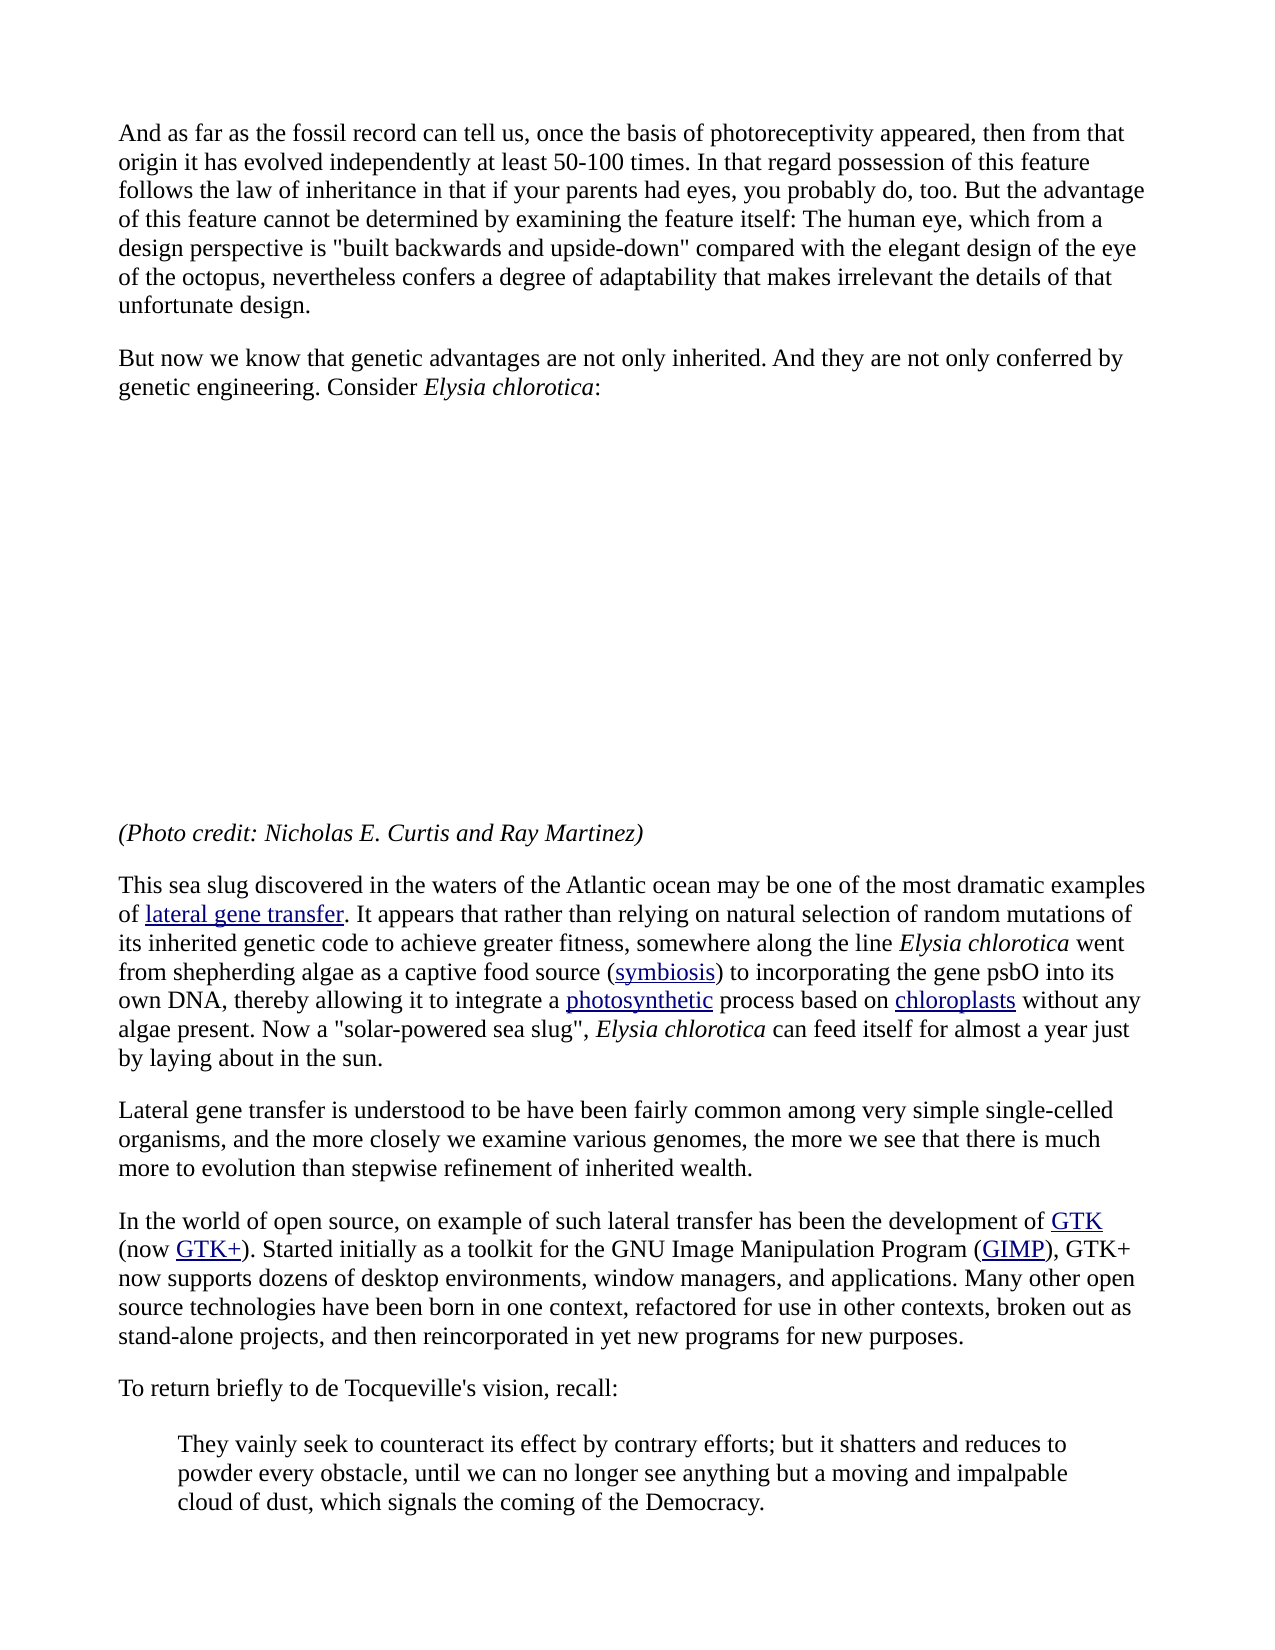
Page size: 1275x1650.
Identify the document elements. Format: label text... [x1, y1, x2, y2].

text In the world of open source, on example of such lateral transfer has been the development of GTK (now GTK+). Started initially as a toolkit for the GNU Image Manipulation Program (GIMP), GTK+ now supports dozens of desktop environments, window managers, and applications. Many other open source technologies have been born in one context, refactored for use in other contexts, broken out as stand-alone projects, and then reincorporated in yet new programs for new purposes. [118, 1206, 1157, 1349]
text But now we know that genetic advantages are not only inherited. And they are not only conferred by genetic engineering. Consider Elysia chlorotica: [118, 343, 1157, 401]
text Lateral gene transfer is understood to be have been fairly common among very simple single-celled organisms, and the more closely we examine various genomes, the more we see that there is much more to evolution than stepwise refinement of inherited wealth. [118, 1096, 1157, 1182]
text To return briefly to de Tocqueville's vision, recall: [118, 1373, 1157, 1402]
text This sea slug discovered in the waters of the Atlantic ocean may be one of the most dramatic examples of lateral gene transfer. It appears that rather than relying on natural selection of random mutations of its inherited genetic code to achieve greater fitness, somewhere along the line Elysia chlorotica went from shepherding algae as a captive food source (symbiosis) to incorporating the gene psbO into its own DNA, thereby allowing it to integrate a photosynthetic process based on chloroplasts without any algae present. Now a "solar-powered sea slug", Elysia chlorotica can feed itself for almost a year just by laying about in the sun. [118, 870, 1157, 1072]
text (Photo credit: Nicholas E. Curtis and Ray Martinez) [118, 818, 1157, 846]
text And as far as the fossil record can tell us, once the basis of photoreceptivity appeared, then from that origin it has evolved independently at least 50-100 times. In that regard possession of this feature follows the law of inheritance in that if your parents had eyes, you probably do, too. But the advantage of this feature cannot be determined by examining the feature itself: The human eye, which from a design perspective is "built backwards and upside-down" compared with the elegant design of the eye of the octopus, nevertheless confers a degree of adaptability that makes irrelevant the details of that unfortunate design. [118, 118, 1157, 319]
text They vainly seek to counteract its effect by contrary efforts; but it shatters and reduces to powder every obstacle, until we can no longer see anything but a moving and impalpable cloud of dust, which signals the coming of the Democracy. [177, 1429, 1098, 1516]
